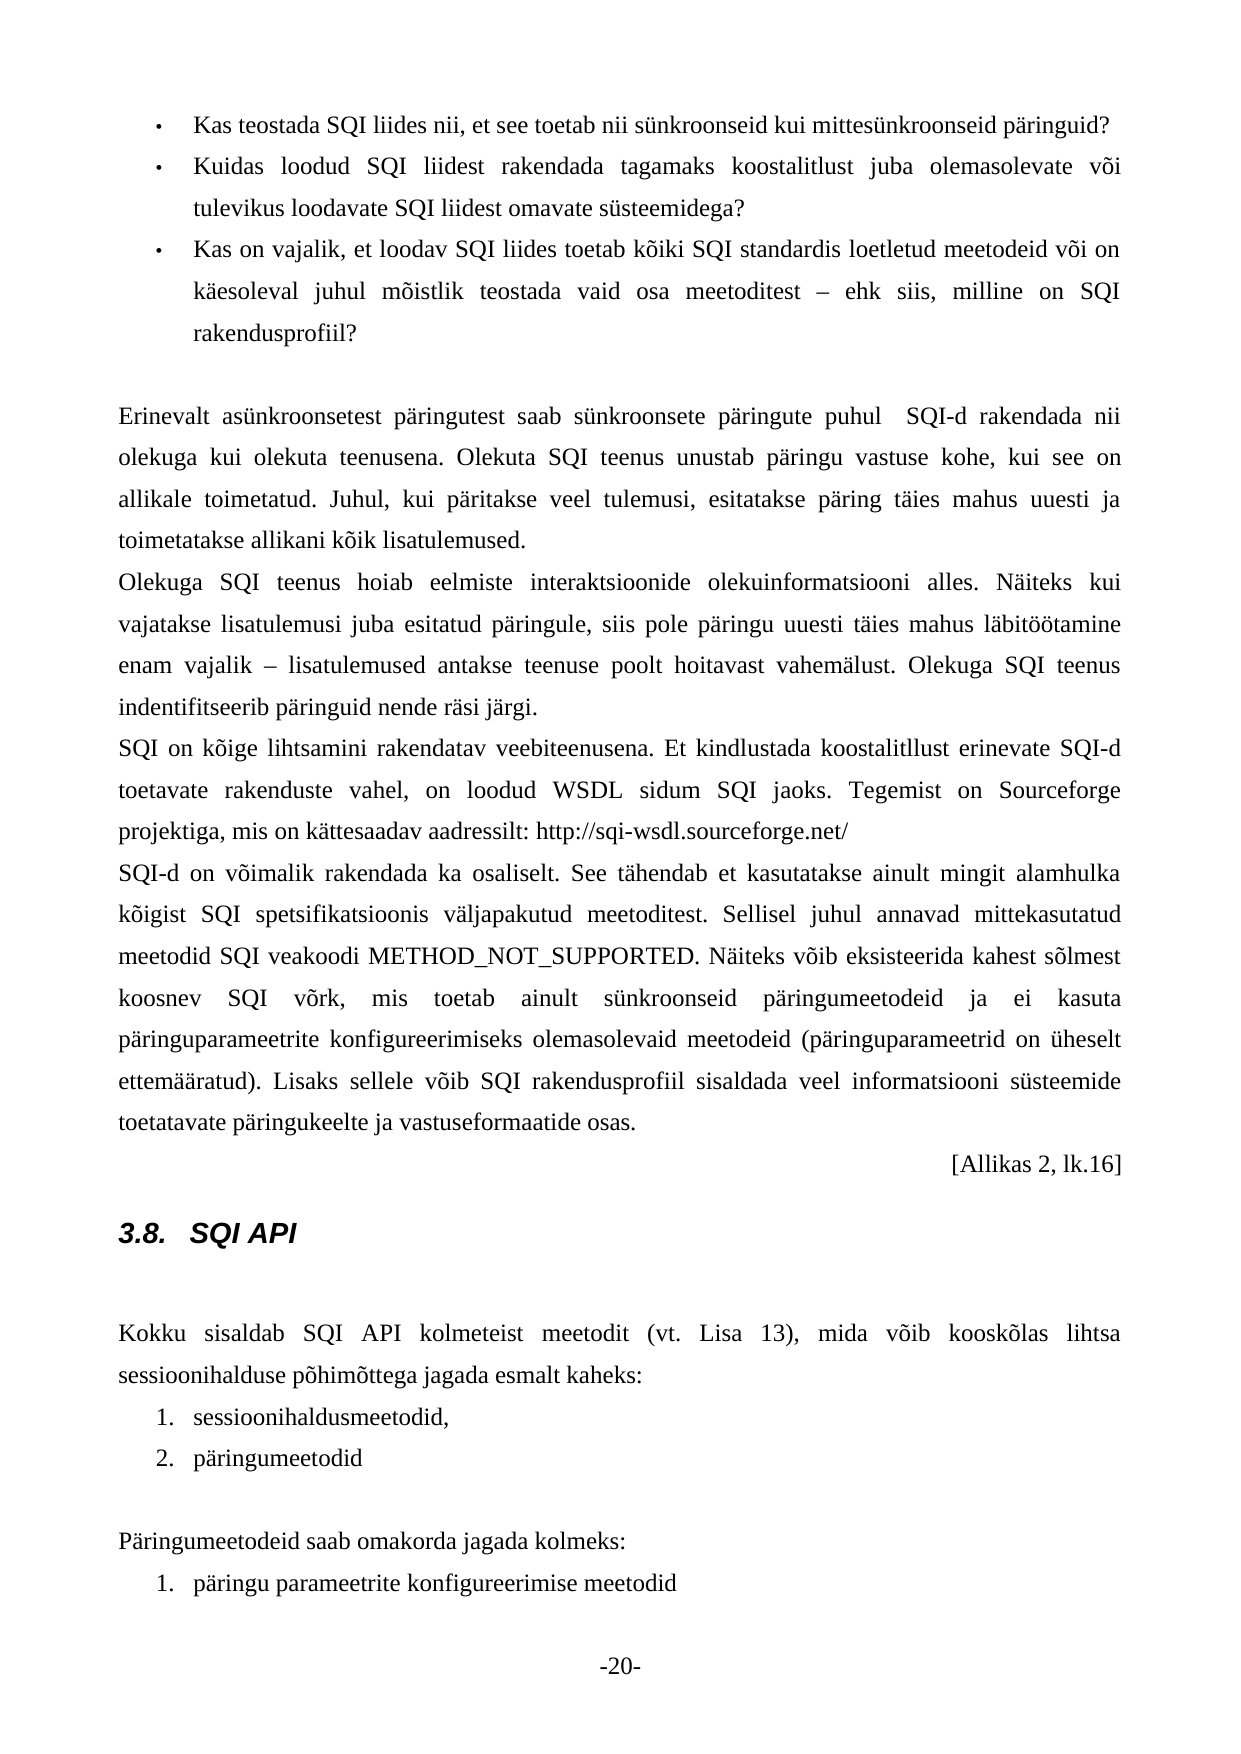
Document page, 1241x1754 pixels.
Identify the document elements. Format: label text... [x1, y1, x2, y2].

list päringumeetodid [156, 1444, 1122, 1472]
list Kas on vajalik, et loodav SQI liides toetab kõiki SQI standardis loetletud meetodeid või on käesoleval juhul mõistlik teostada vaid osa meetoditest – ehk siis, milline on SQI rakendusprofiil? [156, 236, 1122, 346]
list Kuidas loodud SQI liidest rakendada tagamaks koostalitlust juba olemasolevate või tulevikus loodavate SQI liidest omavate süsteemidega? [156, 152, 1122, 222]
text Olekuga SQI teenus hoiab eelmiste interaktsioonide olekuinformatsiooni alles. Näiteks kui vajatakse lisatulemusi juba esitatud päringule, siis pole päringu uuesti täies mahus läbitöötamine enam vajalik – lisatulemused antakse teenuse poolt hoitavast vahemälust. Olekuga SQI teenus indentifitseerib päringuid nende räsi järgi. [118, 568, 1122, 721]
text Kokku sisaldab SQI API kolmeteist meetodit (vt. Lisa 13), mida võib kooskõlas lihtsa sessioonihalduse põhimõttega jagada esmalt kaheks: [118, 1319, 1122, 1389]
subtitle SQI API [118, 1217, 1122, 1249]
text SQI-d on võimalik rakendada ka osaliselt. See tähendab et kasutatakse ainult mingit alamhulka kõigist SQI spetsifikatsioonis väljapakutud meetoditest. Sellisel juhul annavad mittekasutatud meetodid SQI veakoodi METHOD_NOT_SUPPORTED. Näiteks võib eksisteerida kahest sõlmest koosnev SQI võrk, mis toetab ainult sünkroonseid päringumeetodeid ja ei kasuta päringuparameetrite konfigureerimiseks olemasolevaid meetodeid (päringuparameetrid on üheselt ettemääratud). Lisaks sellele võib SQI rakendusprofiil sisaldada veel informatsiooni süsteemide toetatavate päringukeelte ja vastuseformaatide osas. [118, 859, 1122, 1136]
list päringu parameetrite konfigureerimise meetodid [156, 1569, 1122, 1597]
text SQI on kõige lihtsamini rakendatav veebiteenusena. Et kindlustada koostalitllust erinevate SQI-d toetavate rakenduste vahel, on loodud WSDL sidum SQI jaoks. Tegemist on Sourceforge projektiga, mis on kättesaadav aadressilt: http://sqi-wsdl.sourceforge.net/ [118, 734, 1122, 845]
text [Allikas 2, lk.16] [118, 1150, 1122, 1178]
text Erinevalt asünkroonsetest päringutest saab sünkroonsete päringute puhul SQI-d rakendada nii olekuga kui olekuta teenusena. Olekuta SQI teenus unustab päringu vastuse kohe, kui see on allikale toimetatud. Juhul, kui päritakse veel tulemusi, esitatakse päring täies mahus uuesti ja toimetatakse allikani kõik lisatulemused. [118, 402, 1122, 554]
text Päringumeetodeid saab omakorda jagada kolmeks: [118, 1527, 1122, 1555]
list sessioonihaldusmeetodid, [156, 1403, 1122, 1430]
list Kas teostada SQI liides nii, et see toetab nii sünkroonseid kui mittesünkroonseid päringuid? [156, 111, 1122, 139]
